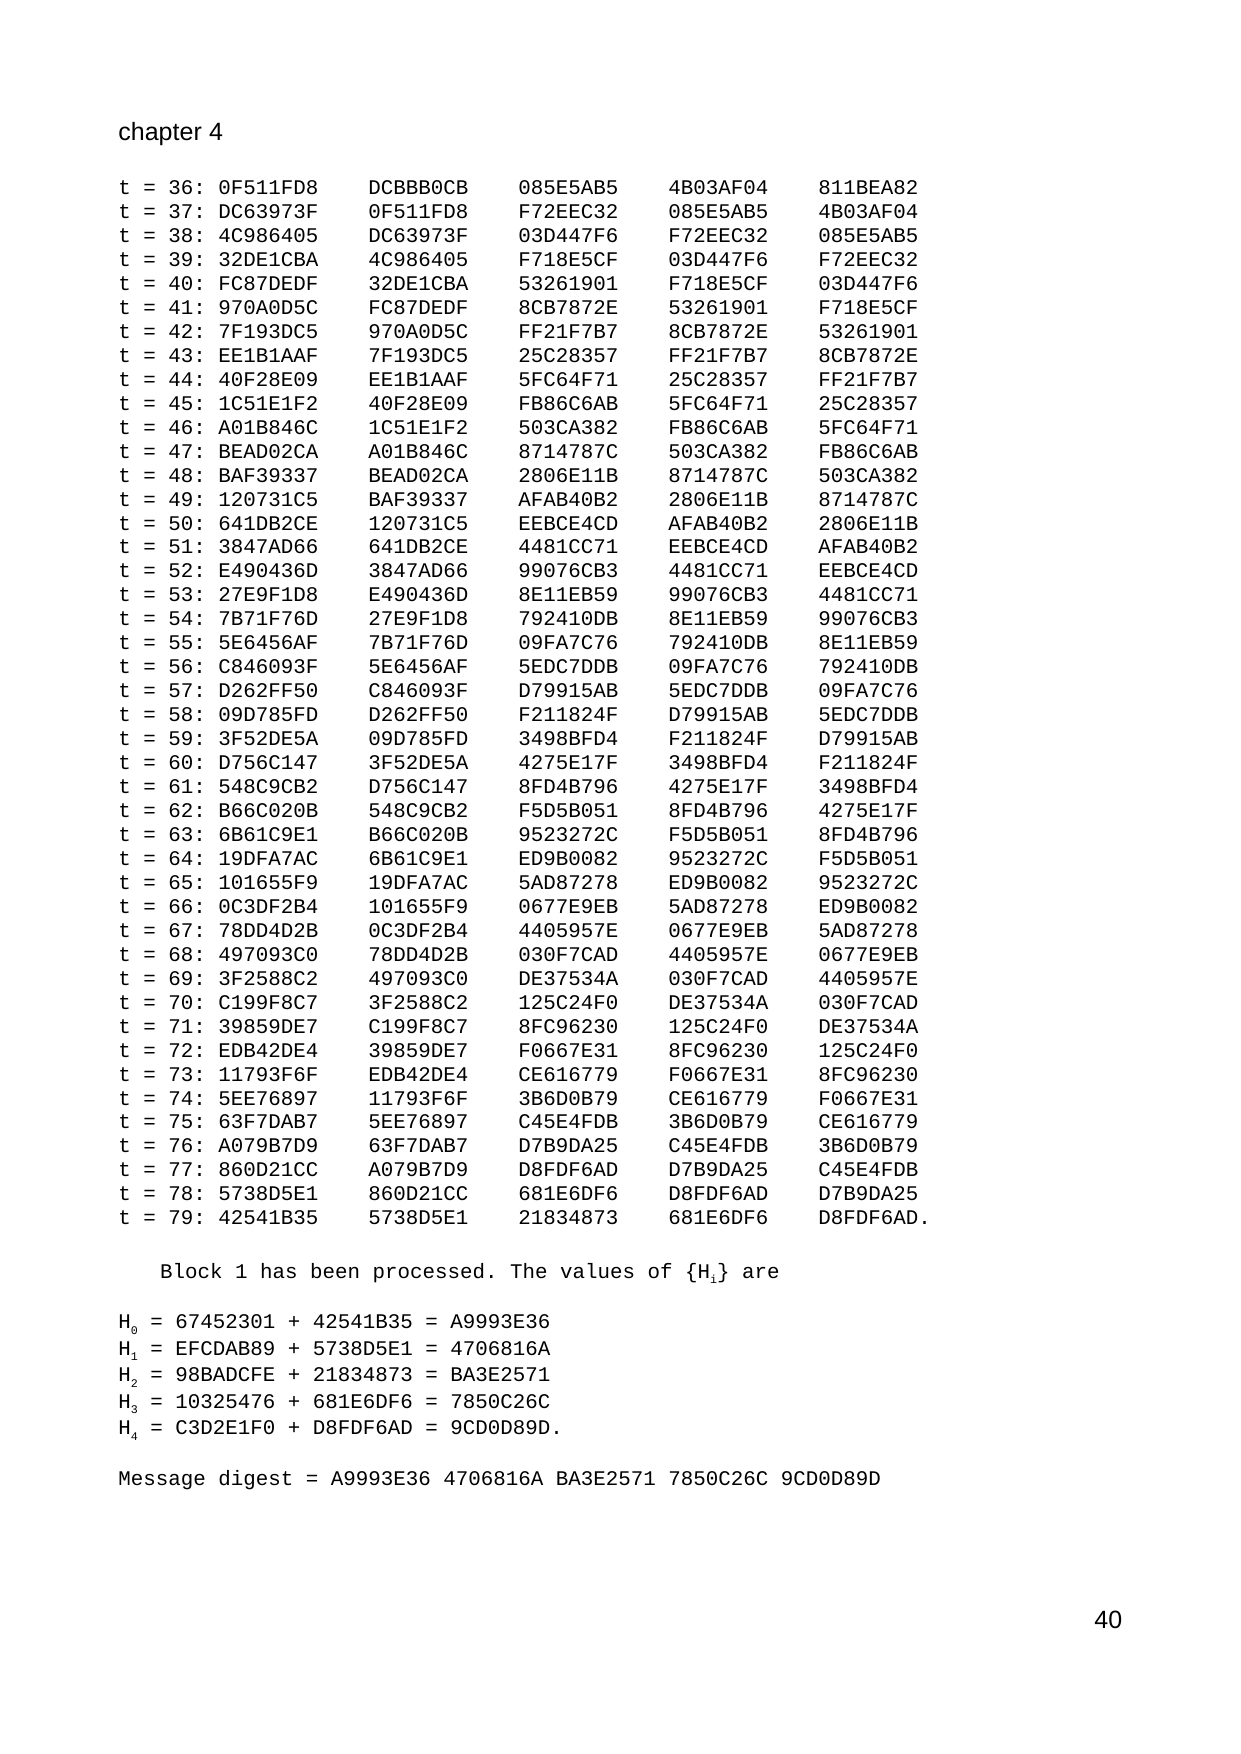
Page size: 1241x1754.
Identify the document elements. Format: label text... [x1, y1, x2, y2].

text t = 67: 78DD4D2B 0C3DF2B4 4405957E 0677E9EB 5AD87278 [118, 920, 1122, 944]
text t = 46: A01B846C 1C51E1F2 503CA382 FB86C6AB 5FC64F71 [118, 417, 1122, 441]
text t = 41: 970A0D5C FC87DEDF 8CB7872E 53261901 F718E5CF [118, 297, 1122, 321]
text t = 48: BAF39337 BEAD02CA 2806E11B 8714787C 503CA382 [118, 464, 1122, 488]
text t = 55: 5E6456AF 7B71F76D 09FA7C76 792410DB 8E11EB59 [118, 632, 1122, 656]
text t = 51: 3847AD66 641DB2CE 4481CC71 EEBCE4CD AFAB40B2 [118, 536, 1122, 560]
text t = 78: 5738D5E1 860D21CC 681E6DF6 D8FDF6AD D7B9DA25 [118, 1183, 1122, 1207]
text t = 45: 1C51E1F2 40F28E09 FB86C6AB 5FC64F71 25C28357 [118, 393, 1122, 417]
text t = 76: A079B7D9 63F7DAB7 D7B9DA25 C45E4FDB 3B6D0B79 [118, 1135, 1122, 1159]
text t = 62: B66C020B 548C9CB2 F5D5B051 8FD4B796 4275E17F [118, 800, 1122, 824]
text t = 39: 32DE1CBA 4C986405 F718E5CF 03D447F6 F72EEC32 [118, 249, 1122, 273]
text t = 73: 11793F6F EDB42DE4 CE616779 F0667E31 8FC96230 [118, 1063, 1122, 1087]
text t = 57: D262FF50 C846093F D79915AB 5EDC7DDB 09FA7C76 [118, 680, 1122, 704]
text t = 44: 40F28E09 EE1B1AAF 5FC64F71 25C28357 FF21F7B7 [118, 369, 1122, 393]
text t = 42: 7F193DC5 970A0D5C FF21F7B7 8CB7872E 53261901 [118, 321, 1122, 345]
text t = 52: E490436D 3847AD66 99076CB3 4481CC71 EEBCE4CD [118, 560, 1122, 584]
text t = 56: C846093F 5E6456AF 5EDC7DDB 09FA7C76 792410DB [118, 656, 1122, 680]
text t = 77: 860D21CC A079B7D9 D8FDF6AD D7B9DA25 C45E4FDB [118, 1159, 1122, 1183]
text t = 40: FC87DEDF 32DE1CBA 53261901 F718E5CF 03D447F6 [118, 273, 1122, 297]
text t = 69: 3F2588C2 497093C0 DE37534A 030F7CAD 4405957E [118, 968, 1122, 992]
text t = 49: 120731C5 BAF39337 AFAB40B2 2806E11B 8714787C [118, 488, 1122, 512]
text t = 61: 548C9CB2 D756C147 8FD4B796 4275E17F 3498BFD4 [118, 776, 1122, 800]
text t = 68: 497093C0 78DD4D2B 030F7CAD 4405957E 0677E9EB [118, 944, 1122, 968]
text t = 74: 5EE76897 11793F6F 3B6D0B79 CE616779 F0667E31 [118, 1087, 1122, 1111]
text t = 53: 27E9F1D8 E490436D 8E11EB59 99076CB3 4481CC71 [118, 584, 1122, 608]
text t = 47: BEAD02CA A01B846C 8714787C 503CA382 FB86C6AB [118, 441, 1122, 464]
text t = 59: 3F52DE5A 09D785FD 3498BFD4 F211824F D79915AB [118, 728, 1122, 752]
text t = 50: 641DB2CE 120731C5 EEBCE4CD AFAB40B2 2806E11B [118, 512, 1122, 536]
text t = 70: C199F8C7 3F2588C2 125C24F0 DE37534A 030F7CAD [118, 992, 1122, 1016]
text t = 38: 4C986405 DC63973F 03D447F6 F72EEC32 085E5AB5 [118, 225, 1122, 249]
text t = 64: 19DFA7AC 6B61C9E1 ED9B0082 9523272C F5D5B051 [118, 848, 1122, 872]
text t = 65: 101655F9 19DFA7AC 5AD87278 ED9B0082 9523272C [118, 872, 1122, 896]
text t = 75: 63F7DAB7 5EE76897 C45E4FDB 3B6D0B79 CE616779 [118, 1111, 1122, 1135]
text t = 36: 0F511FD8 DCBBB0CB 085E5AB5 4B03AF04 811BEA82 [118, 177, 1122, 201]
text t = 79: 42541B35 5738D5E1 21834873 681E6DF6 D8FDF6AD. [118, 1207, 1122, 1231]
text t = 37: DC63973F 0F511FD8 F72EEC32 085E5AB5 4B03AF04 [118, 201, 1122, 225]
text t = 43: EE1B1AAF 7F193DC5 25C28357 FF21F7B7 8CB7872E [118, 345, 1122, 369]
text t = 72: EDB42DE4 39859DE7 F0667E31 8FC96230 125C24F0 [118, 1039, 1122, 1063]
text t = 60: D756C147 3F52DE5A 4275E17F 3498BFD4 F211824F [118, 752, 1122, 776]
text t = 66: 0C3DF2B4 101655F9 0677E9EB 5AD87278 ED9B0082 [118, 896, 1122, 920]
text t = 71: 39859DE7 C199F8C7 8FC96230 125C24F0 DE37534A [118, 1016, 1122, 1039]
text t = 63: 6B61C9E1 B66C020B 9523272C F5D5B051 8FD4B796 [118, 824, 1122, 848]
text t = 54: 7B71F76D 27E9F1D8 792410DB 8E11EB59 99076CB3 [118, 608, 1122, 632]
text t = 58: 09D785FD D262FF50 F211824F D79915AB 5EDC7DDB [118, 704, 1122, 728]
text Block 1 has been processed. The values of {Hi} are H0 = 67452301 + 42541B35 = A9993E36 H1 = EFCDAB89 + 5738D5E1 = 4706816A H2 = 98BADCFE + 21834873 = BA3E2571 H3 = 10325476 + 681E6DF6 = 7850C26C H4 = C3D2E1F0 + D8FDF6AD = 9CD0D89D. Message digest = A9993E36 4706816A BA3E2571 7850C26C 9CD0D89D [118, 1261, 1116, 1491]
